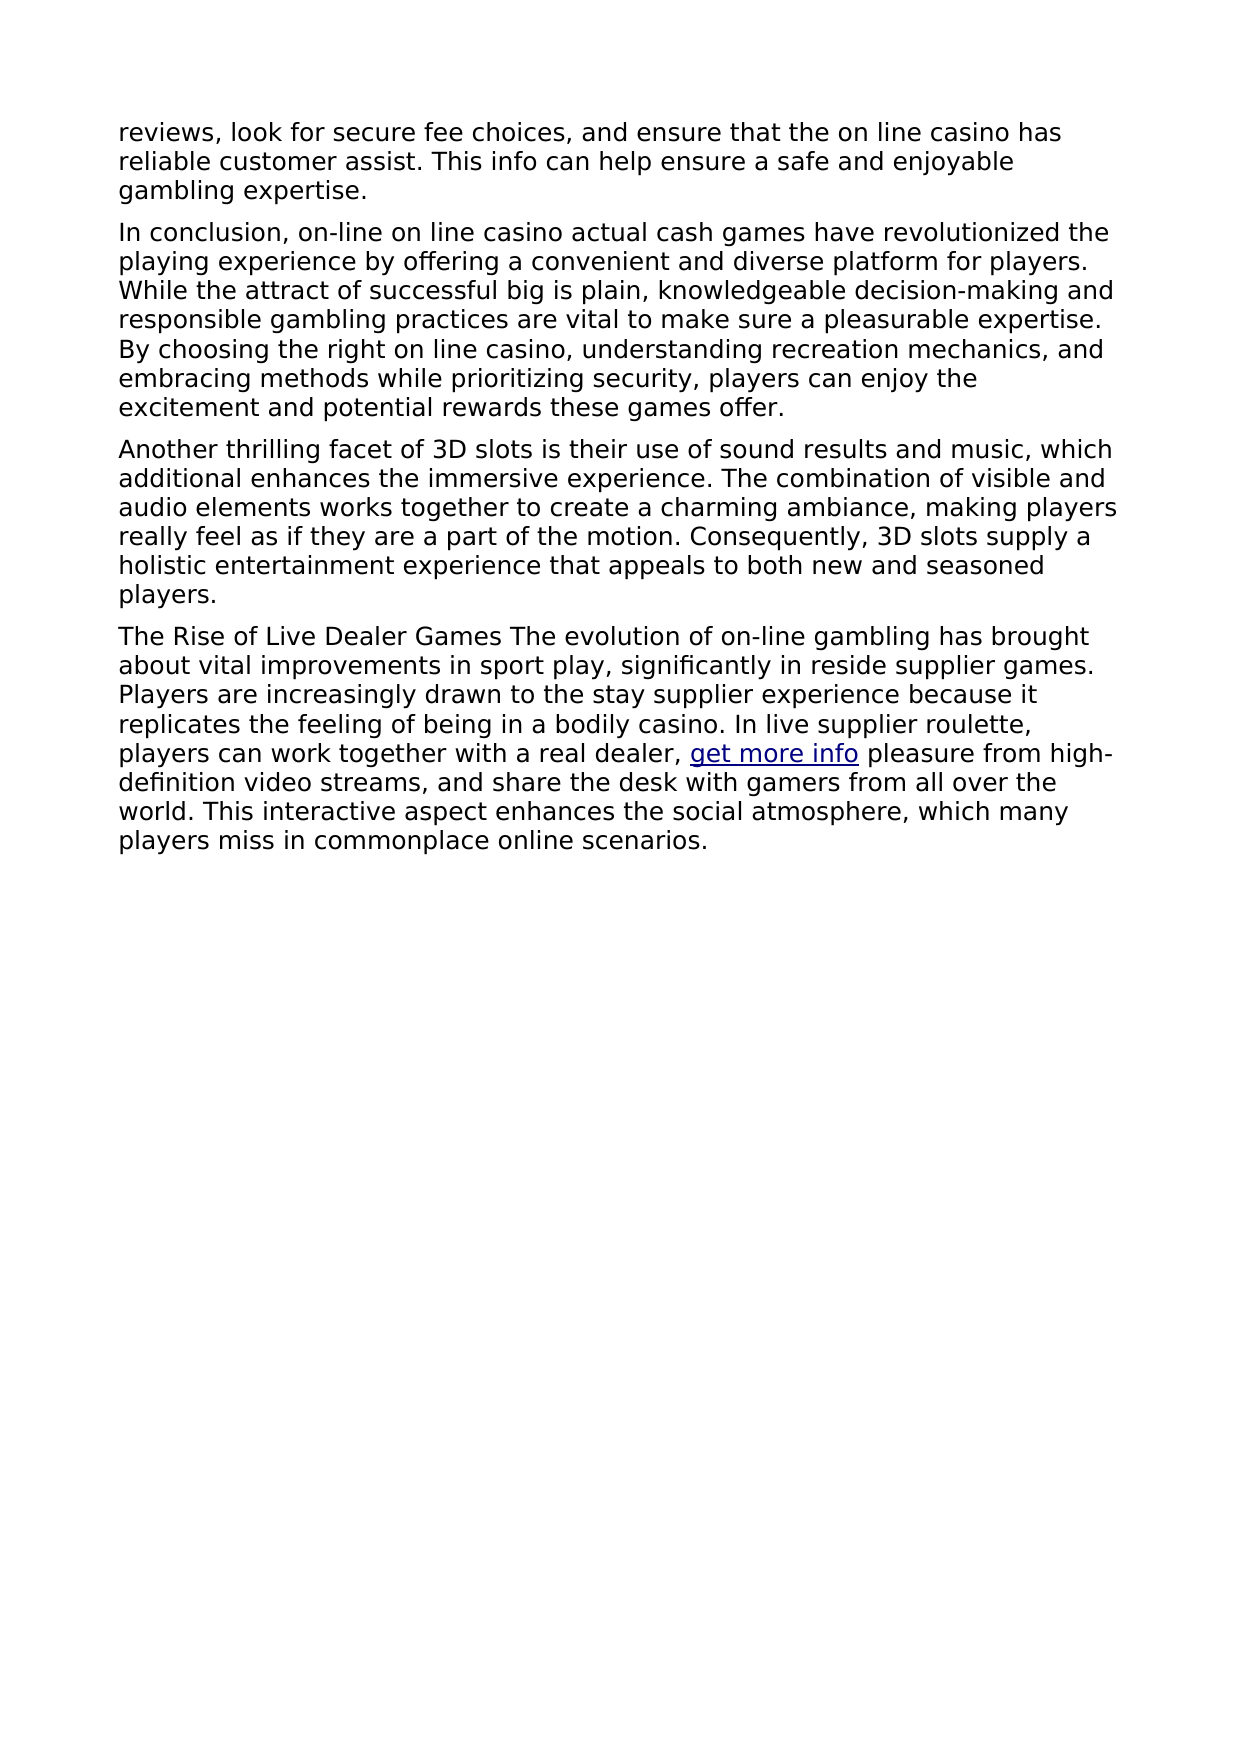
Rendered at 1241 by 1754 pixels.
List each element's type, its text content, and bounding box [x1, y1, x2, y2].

text In conclusion, on-line on line casino actual cash games have revolutionized the playing experience by offering a convenient and diverse platform for players. While the attract of successful big is plain, knowledgeable decision-making and responsible gambling practices are vital to make sure a pleasurable expertise. By choosing the right on line casino, understanding recreation mechanics, and embracing methods while prioritizing security, players can enjoy the excitement and potential rewards these games offer. [118, 218, 1122, 422]
text reviews, look for secure fee choices, and ensure that the on line casino has reliable customer assist. This info can help ensure a safe and enjoyable gambling expertise. [118, 118, 1122, 206]
text The Rise of Live Dealer Games The evolution of on-line gambling has brought about vital improvements in sport play, significantly in reside supplier games. Players are increasingly drawn to the stay supplier experience because it replicates the feeling of being in a bodily casino. In live supplier roulette, players can work together with a real dealer, get more info pleasure from high-definition video streams, and share the desk with gamers from all over the world. This interactive aspect enhances the social atmosphere, which many players miss in commonplace online scenarios. [118, 622, 1122, 856]
text Another thrilling facet of 3D slots is their use of sound results and music, which additional enhances the immersive experience. The combination of visible and audio elements works together to create a charming ambiance, making players really feel as if they are a part of the motion. Consequently, 3D slots supply a holistic entertainment experience that appeals to both new and seasoned players. [118, 435, 1122, 610]
